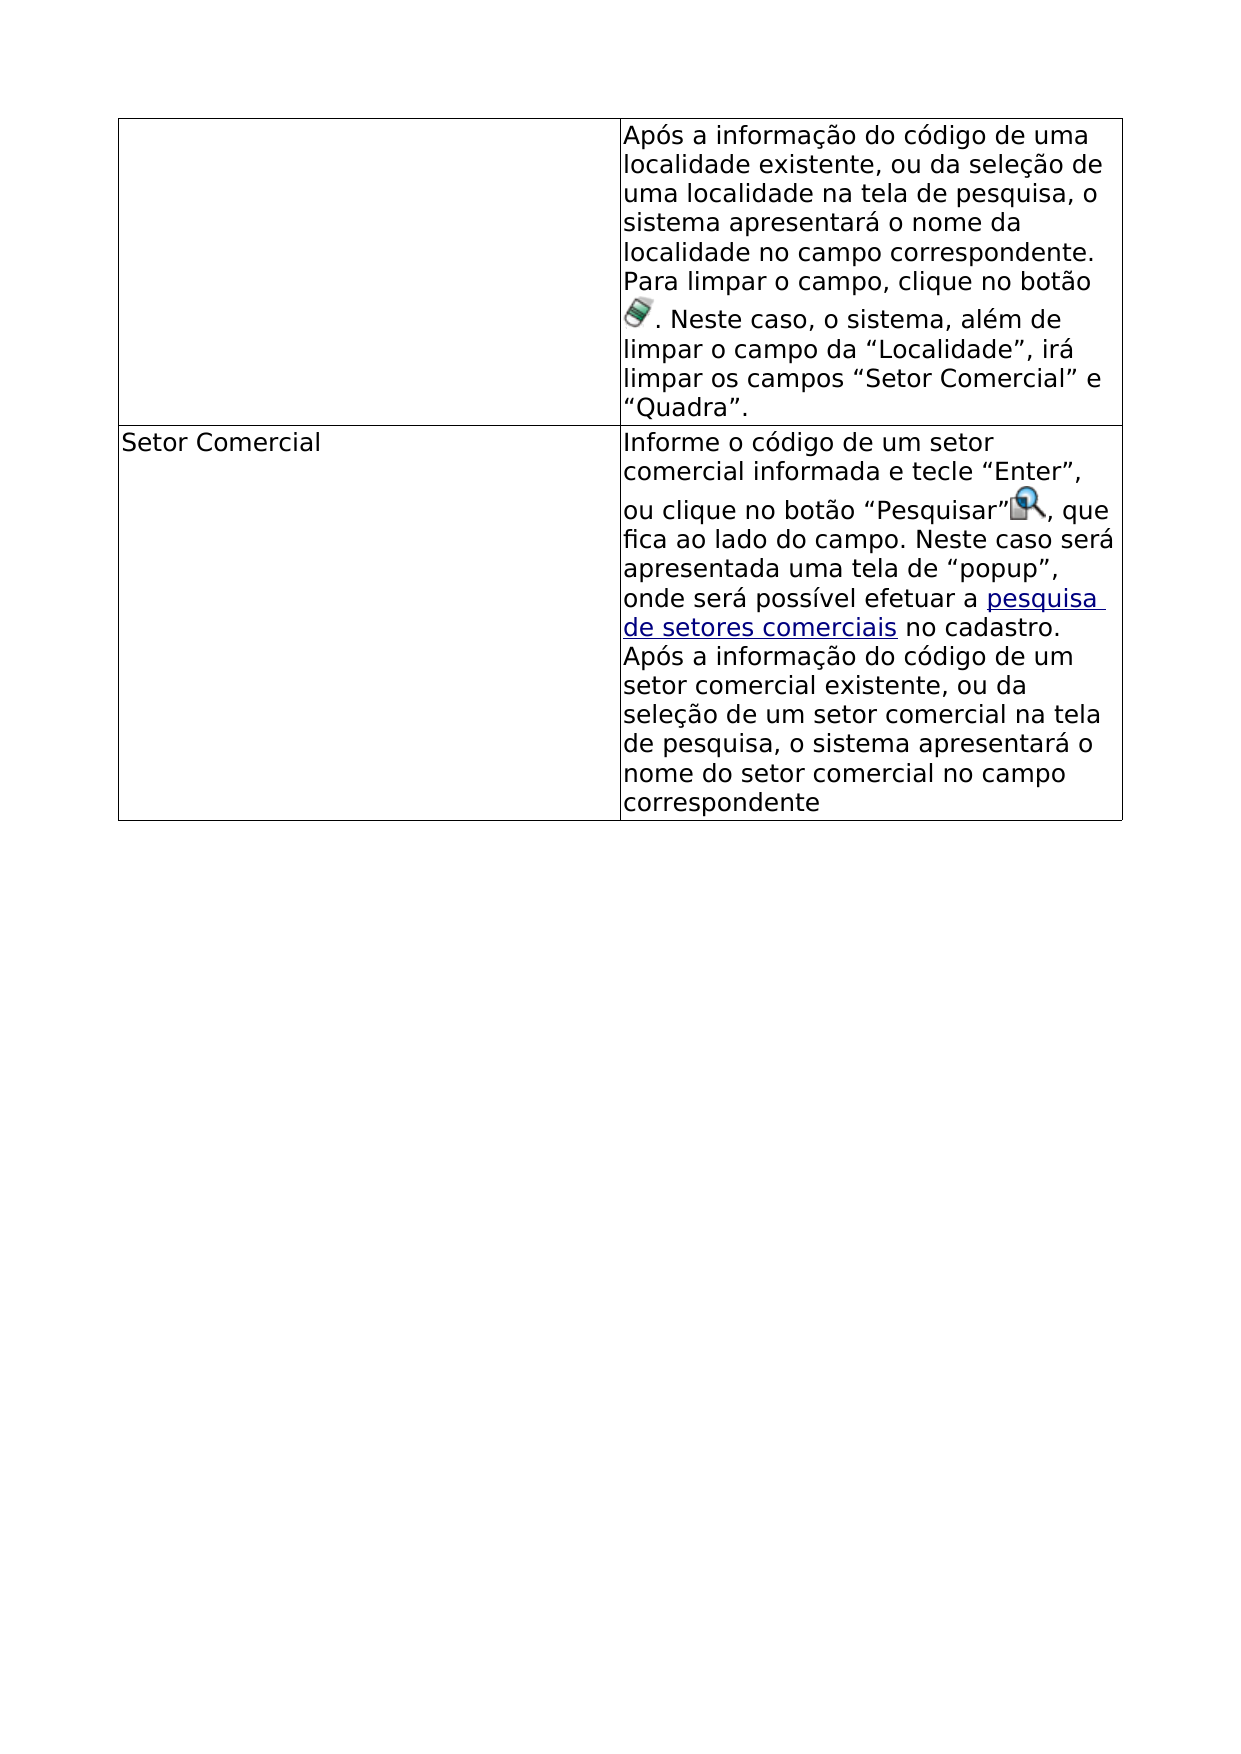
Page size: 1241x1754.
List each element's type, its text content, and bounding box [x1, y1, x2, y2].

picture [622, 296, 655, 329]
table_cell Após a informação do código de uma localidade existente, ou da seleção de uma localidade na tela de pesquisa, o sistema apresentará o nome da localidade no campo correspondente. Para limpar o campo, clique no botão. Neste caso, o sistema, além de limpar o campo da “Localidade”, irá limpar os campos “Setor Comercial” e “Quadra”. [621, 119, 1122, 425]
table_cell Setor Comercial [119, 426, 620, 820]
table_cell [119, 119, 620, 425]
table_cell Informe o código de um setor comercial informada e tecle “Enter”, ou clique no botão “Pesquisar”, que fica ao lado do campo. Neste caso será apresentada uma tela de “popup”, onde será possível efetuar a pesquisa de setores comerciais no cadastro. Após a informação do código de um setor comercial existente, ou da seleção de um setor comercial na tela de pesquisa, o sistema apresentará o nome do setor comercial no campo correspondente [621, 426, 1122, 820]
picture [1010, 486, 1046, 520]
